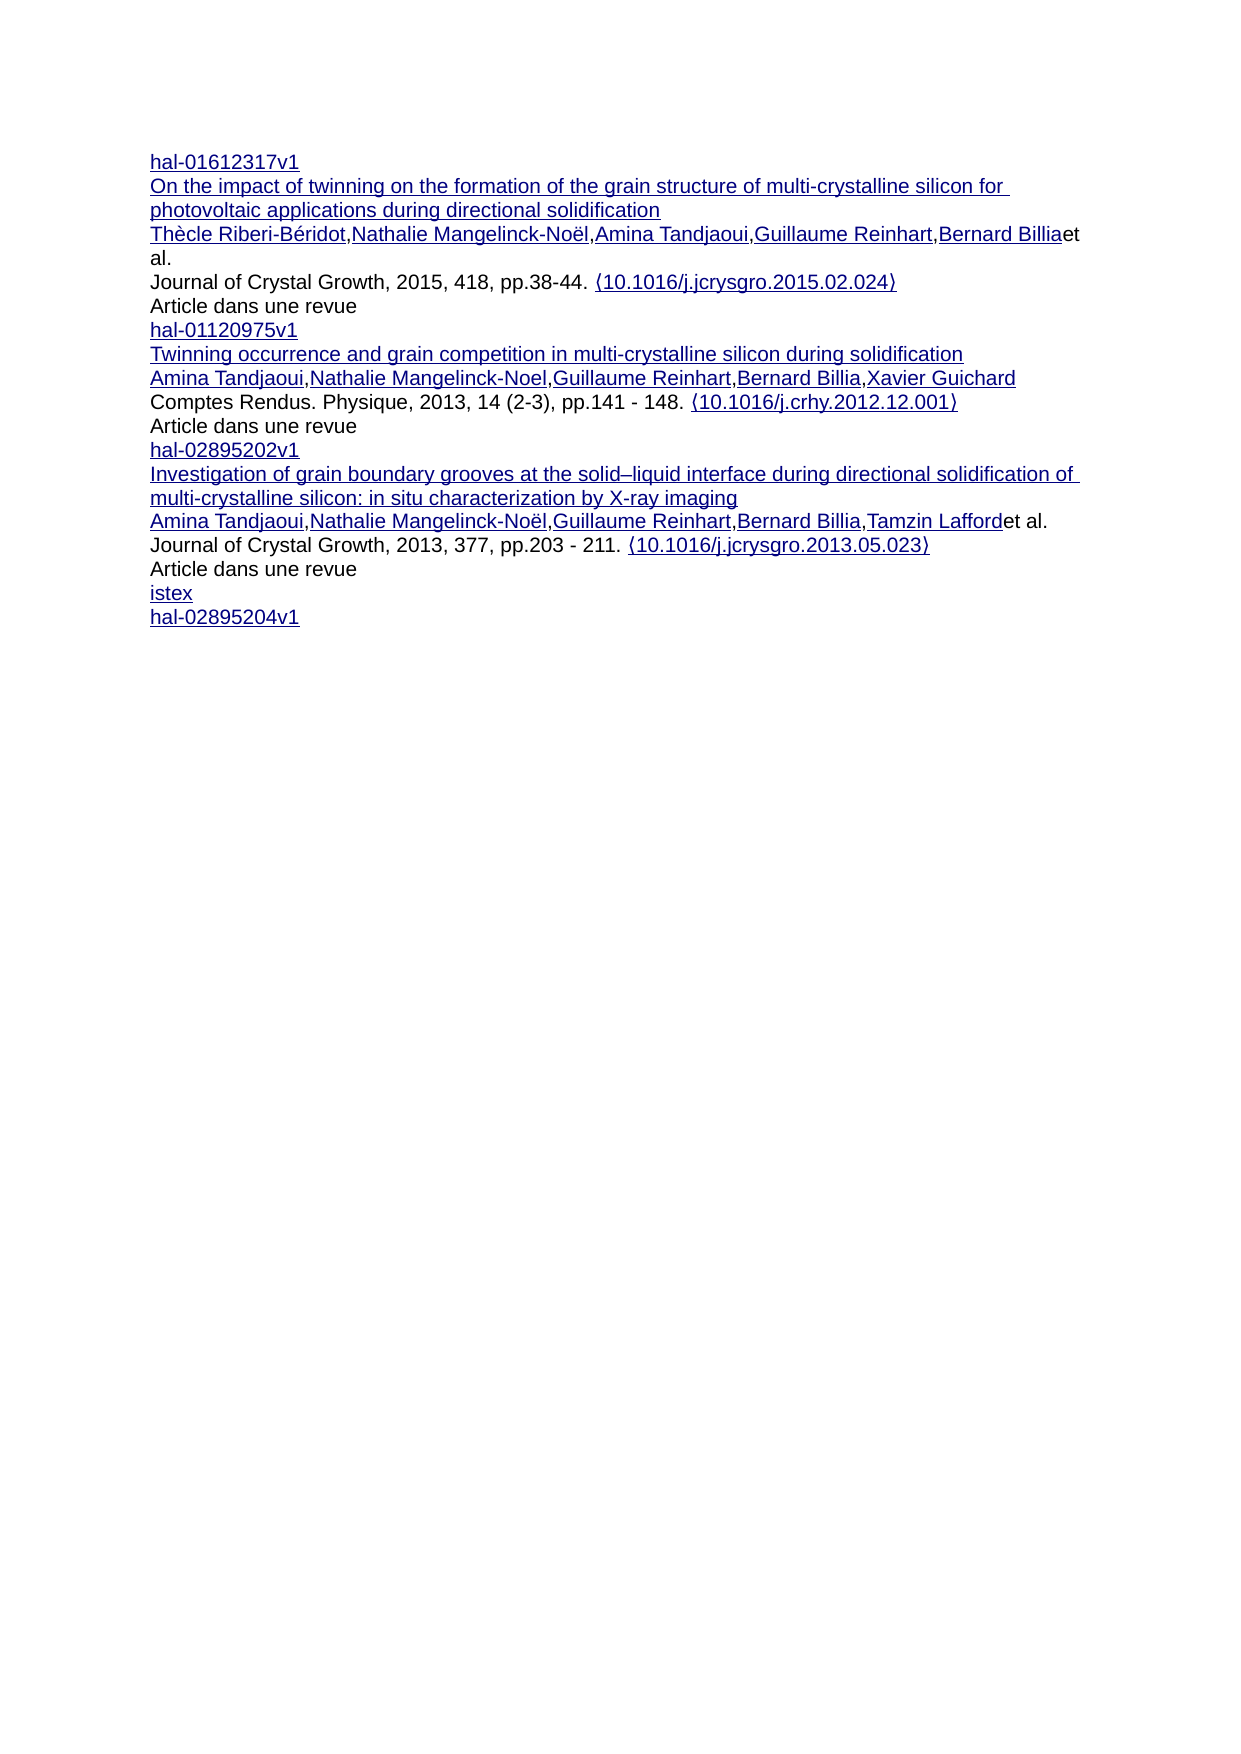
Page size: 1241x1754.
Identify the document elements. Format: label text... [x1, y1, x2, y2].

table_cell On the impact of twinning on the formation of the grain structure of multi-crystalline silicon for photovoltaic applications during directional solidification Thècle Riberi-Béridot,Nathalie Mangelinck-Noël,Amina Tandjaoui,Guillaume Reinhart,Bernard Billiaet al. Journal of Crystal Growth, 2015, 418, pp.38-44. ⟨10.1016/j.jcrysgro.2015.02.024⟩ Article dans une revue hal-01120975v1 [150, 174, 1090, 342]
table_cell Twinning occurrence and grain competition in multi-crystalline silicon during solidification Amina Tandjaoui,Nathalie Mangelinck-Noel,Guillaume Reinhart,Bernard Billia,Xavier Guichard Comptes Rendus. Physique, 2013, 14 (2-3), pp.141 - 148. ⟨10.1016/j.crhy.2012.12.001⟩ Article dans une revue hal-02895202v1 [150, 342, 1090, 461]
table_cell Investigation of grain boundary grooves at the solid–liquid interface during directional solidification of multi-crystalline silicon: in situ characterization by X-ray imaging Amina Tandjaoui,Nathalie Mangelinck-Noël,Guillaume Reinhart,Bernard Billia,Tamzin Laffordet al. Journal of Crystal Growth, 2013, 377, pp.203 - 211. ⟨10.1016/j.jcrysgro.2013.05.023⟩ Article dans une revue istex hal-02895204v1 [150, 461, 1090, 629]
table_cell Damage investigation in A319 aluminum alloy by digital image correlation during in-situ tensile tests Zaidao Li,Nathalie Limodin,Amina Tandjaoui,Philippe Quaegebeur,Jean-François Witzet al. Procedia Structural Integrity, 2016, 2, pp.3415 - 3422. ⟨10.1016/j.prostr.2016.06.426⟩ Article dans une revue hal-01612317v1 [150, 150, 1090, 174]
